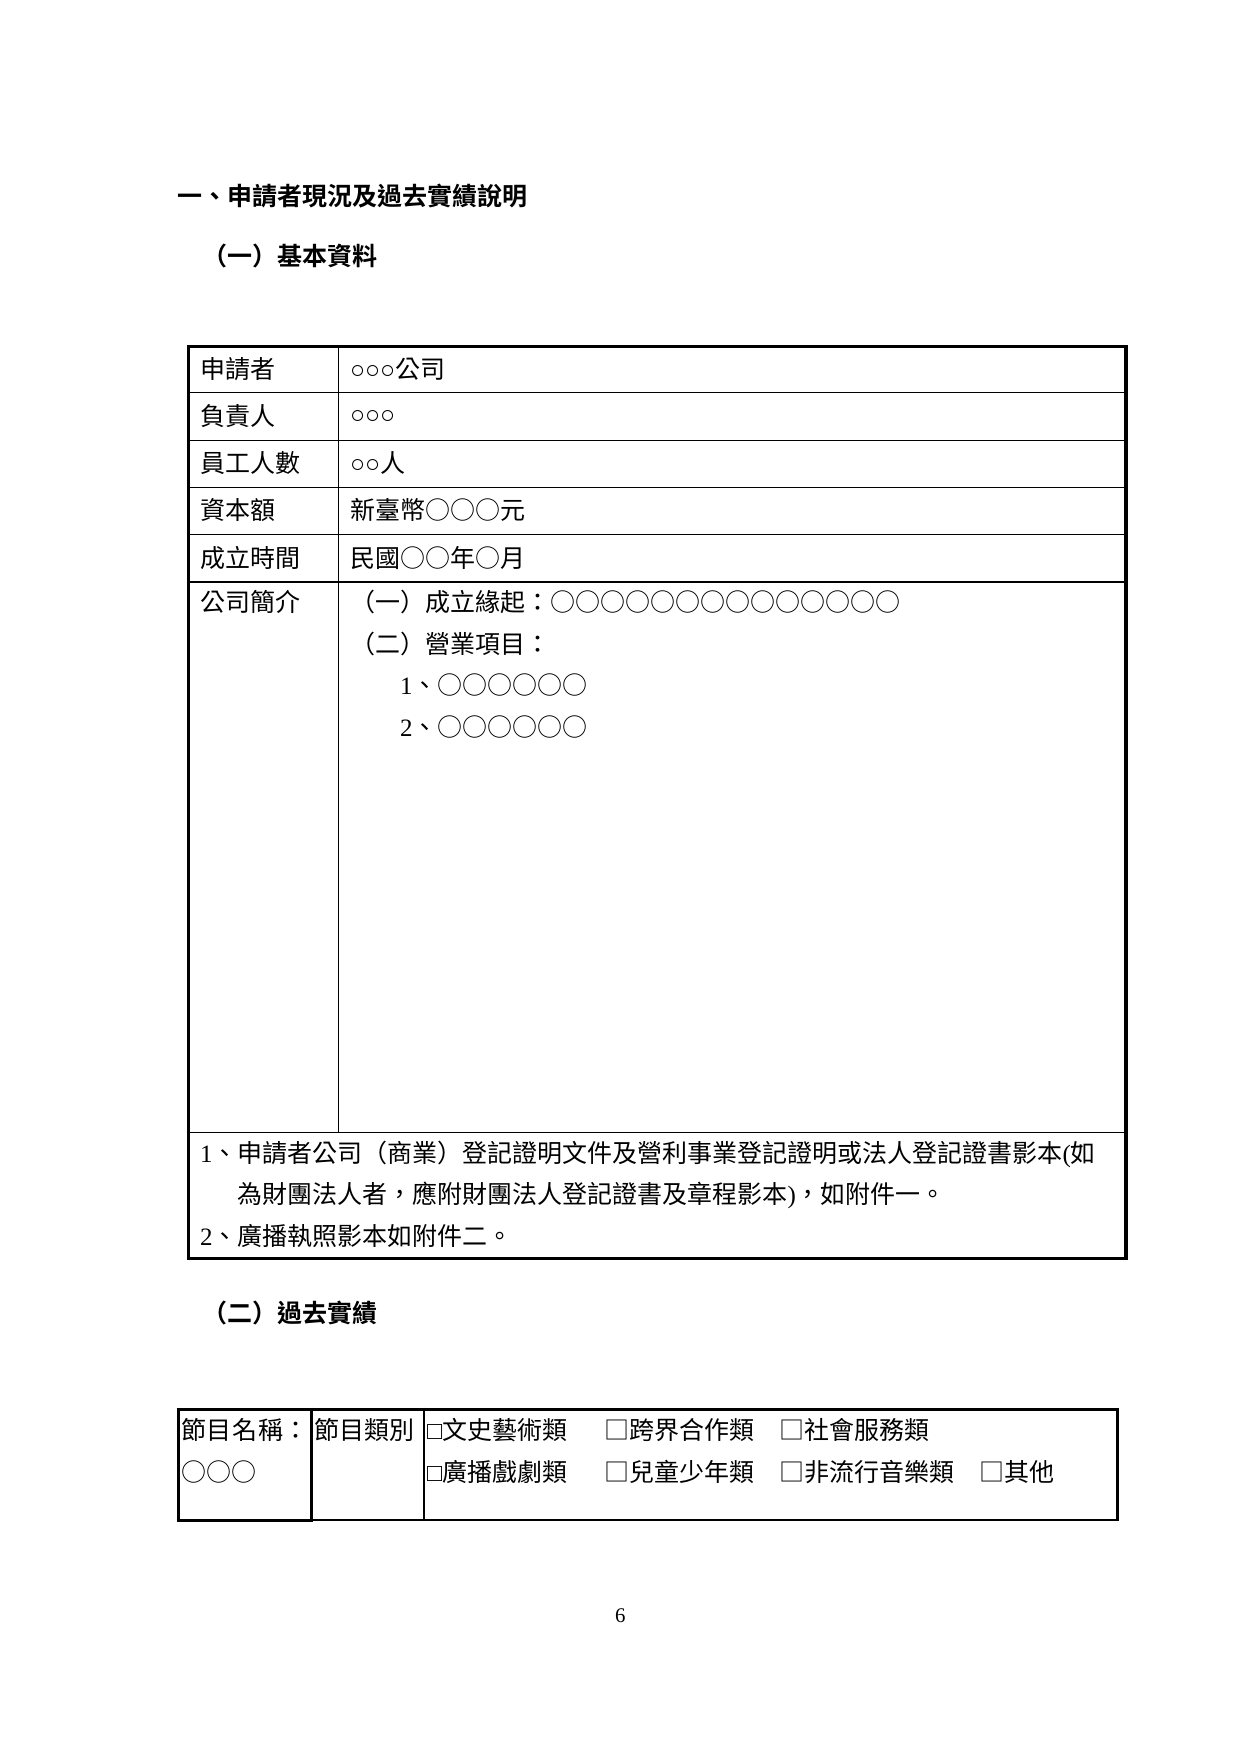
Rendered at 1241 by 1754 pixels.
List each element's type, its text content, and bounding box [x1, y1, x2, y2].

text （一）基本資料 [202, 237, 1063, 273]
table_cell 新臺幣○○○元 [339, 488, 1124, 534]
table_cell ○○○ [339, 393, 1124, 439]
table_header 申請者 [190, 348, 338, 392]
text （二）過去實績 [202, 1293, 1063, 1329]
table_cell 負責人 [190, 393, 338, 439]
table_cell 員工人數 [190, 441, 338, 487]
table_cell 成立時間 [190, 535, 338, 581]
table_cell 1、申請者公司（商業）登記證明文件及營利事業登記證明或法人登記證書影本(如為財團法人者，應附財團法人登記證書及章程影本)，如附件一。 2、廣播執照影本如附件二。 [190, 1133, 1124, 1257]
table_header 節目類別 [313, 1411, 423, 1519]
table_cell 資本額 [190, 488, 338, 534]
table_cell 公司簡介 [190, 583, 338, 1132]
text 一、申請者現況及過去實績說明 [177, 176, 1063, 212]
table_cell ○○人 [339, 441, 1124, 487]
table_cell 民國○○年○月 [339, 535, 1124, 581]
table_header 節目名稱：○○○ [180, 1411, 310, 1519]
table_cell （一）成立緣起：○○○○○○○○○○○○○○ （二）營業項目： 1、○○○○○○ 2、○○○○○○ [339, 583, 1124, 1132]
table_header ○○○公司 [339, 348, 1124, 392]
table_header □文史藝術類 □跨界合作類 □社會服務類 □廣播戲劇類 □兒童少年類 □非流行音樂類 □其他 [425, 1411, 1116, 1519]
